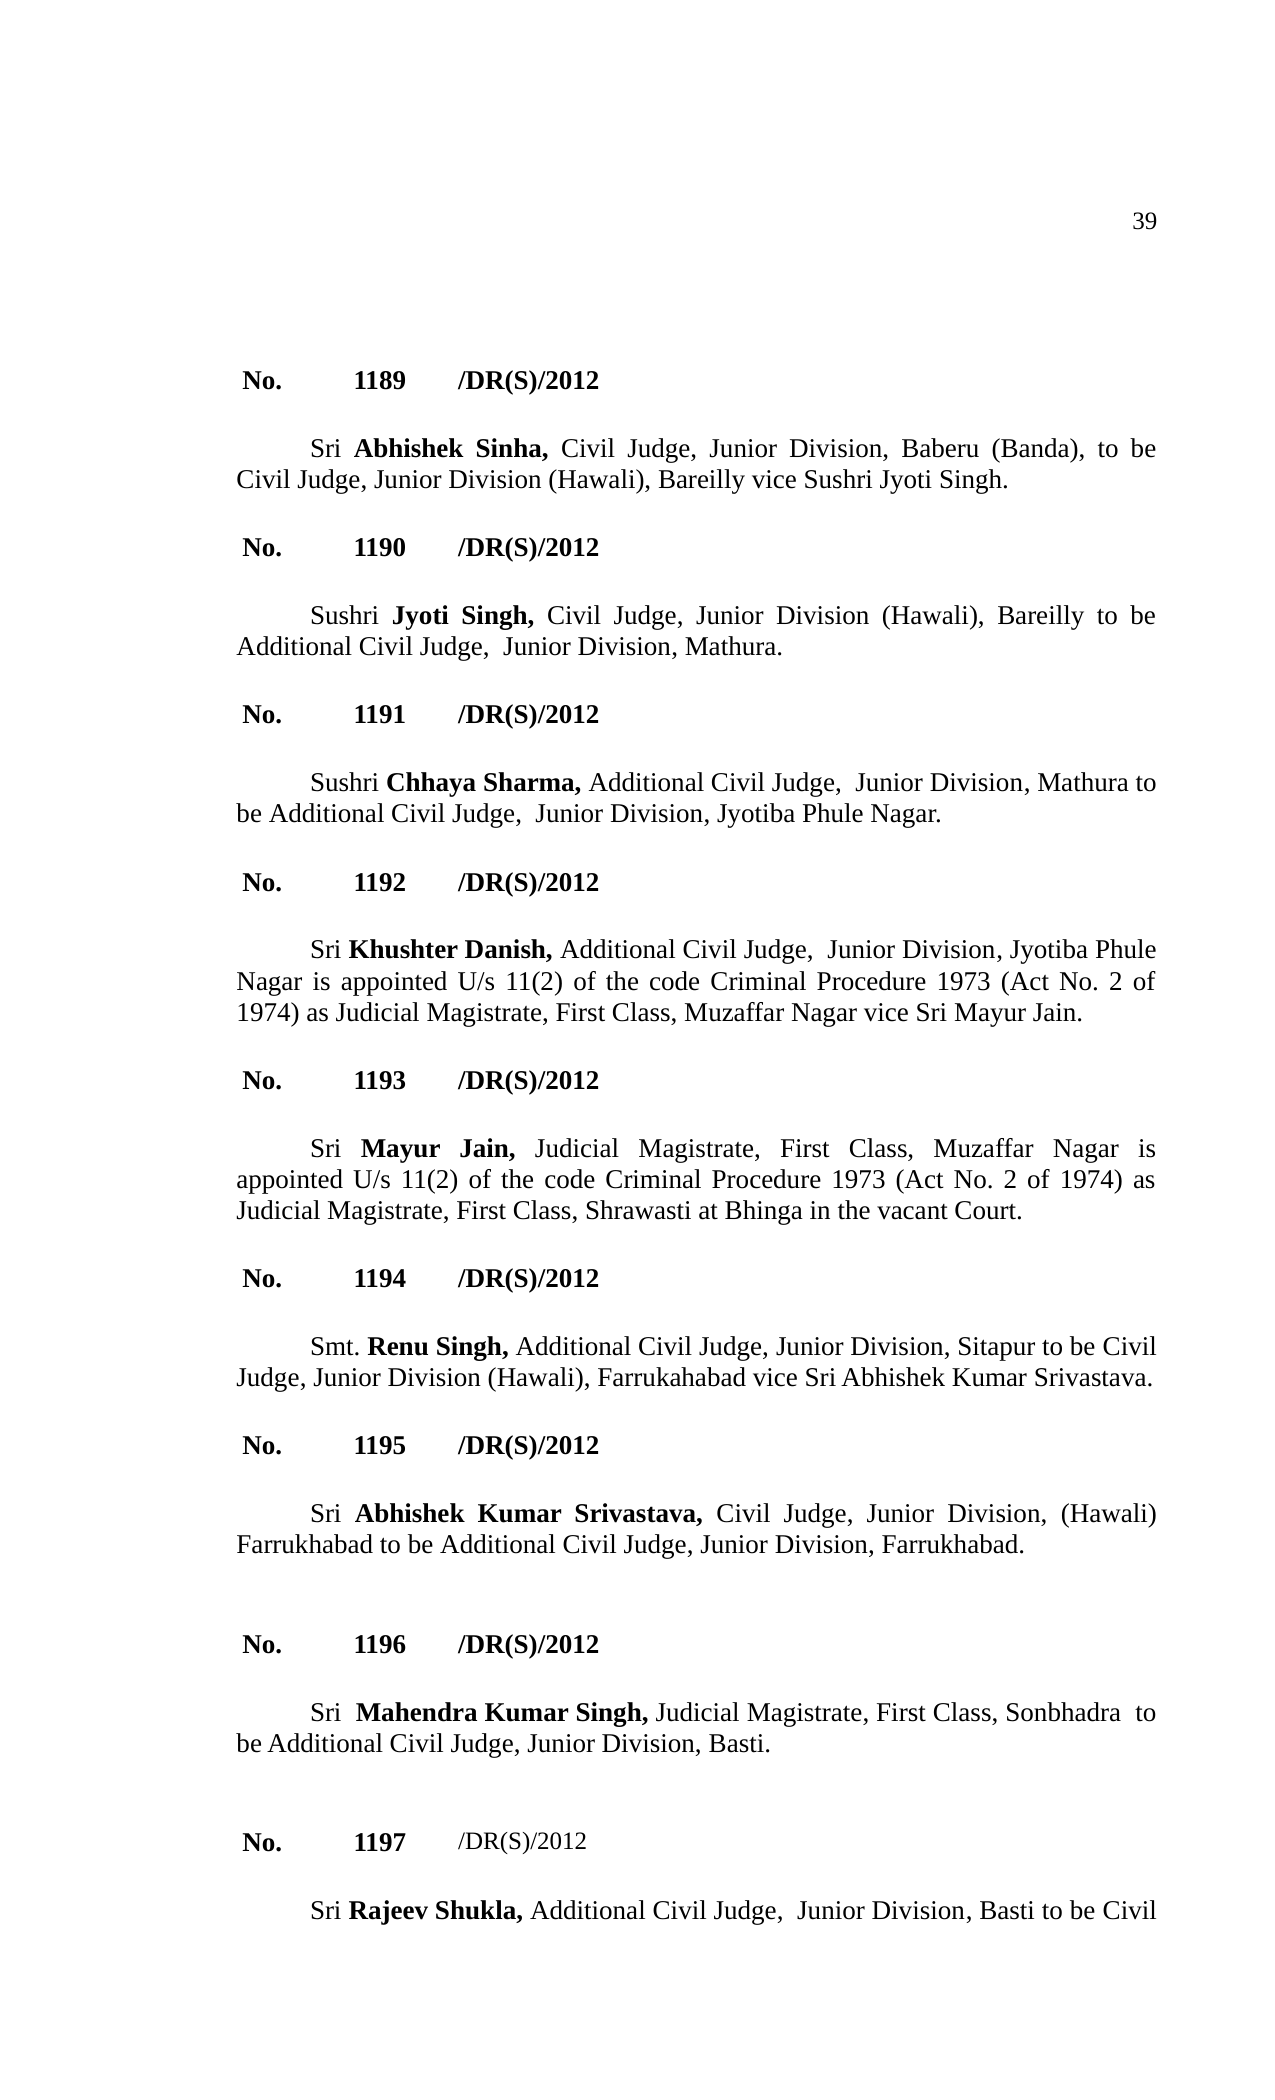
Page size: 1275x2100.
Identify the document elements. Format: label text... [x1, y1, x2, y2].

table_header No. [236, 860, 310, 902]
table_header [310, 1257, 452, 1299]
table_header /DR(S)/2012 [452, 526, 640, 568]
table_header /DR(S)/2012 [452, 1622, 640, 1665]
text Sri Abhishek Sinha, Civil Judge, Junior Division, Baberu (Banda), to be Civil Judge, Junior Division (Hawali), Bareilly vice Sushri Jyoti Singh. [236, 432, 1157, 494]
text Sri Abhishek Kumar Srivastava, Civil Judge, Junior Division, (Hawali) Farrukhabad to be Additional Civil Judge, Junior Division, Farrukhabad. [236, 1497, 1157, 1560]
text Smt. Renu Singh, Additional Civil Judge, Junior Division, Sitapur to be Civil Judge, Junior Division (Hawali), Farrukahabad vice Sri Abhishek Kumar Srivastava. [236, 1330, 1157, 1393]
table_header [310, 1820, 452, 1863]
text Sri Khushter Danish, Additional Civil Judge, Junior Division, Jyotiba Phule Nagar is appointed U/s 11(2) of the code Criminal Procedure 1973 (Act No. 2 of 1974) as Judicial Magistrate, First Class, Muzaffar Nagar vice Sri Mayur Jain. [236, 934, 1157, 1027]
table_header No. [236, 1424, 310, 1466]
text Sushri Chhaya Sharma, Additional Civil Judge, Junior Division, Mathura to be Additional Civil Judge, Junior Division, Jyotiba Phule Nagar. [236, 766, 1157, 829]
table_header [310, 526, 452, 568]
table_header No. [236, 693, 310, 735]
table_header No. [236, 1820, 310, 1863]
table_header No. [236, 1622, 310, 1665]
table_header [310, 1622, 452, 1665]
table_header /DR(S)/2012 [452, 860, 640, 902]
table_header [310, 693, 452, 735]
table_header /DR(S)/2012 [452, 1058, 640, 1101]
table_header [310, 1058, 452, 1101]
table_header [310, 860, 452, 902]
table_header No. [236, 358, 310, 401]
table_header /DR(S)/2012 [452, 1257, 640, 1299]
text Sri Mayur Jain, Judicial Magistrate, First Class, Muzaffar Nagar is appointed U/s 11(2) of the code Criminal Procedure 1973 (Act No. 2 of 1974) as Judicial Magistrate, First Class, Shrawasti at Bhinga in the vacant Court. [236, 1132, 1157, 1225]
table_header [310, 1424, 452, 1466]
table_header No. [236, 1058, 310, 1101]
table_header /DR(S)/2012 [452, 1820, 640, 1863]
table_header [310, 358, 452, 401]
table_header No. [236, 1257, 310, 1299]
table_header /DR(S)/2012 [452, 1424, 640, 1466]
text Sri Mahendra Kumar Singh, Judicial Magistrate, First Class, Sonbhadra to be Additional Civil Judge, Junior Division, Basti. [236, 1696, 1157, 1758]
text Sushri Jyoti Singh, Civil Judge, Junior Division (Hawali), Bareilly to be Additional Civil Judge, Junior Division, Mathura. [236, 599, 1157, 662]
table_header No. [236, 526, 310, 568]
text Sri Rajeev Shukla, Additional Civil Judge, Junior Division, Basti to be Civil [236, 1894, 1157, 1925]
table_header /DR(S)/2012 [452, 693, 640, 735]
table_header /DR(S)/2012 [452, 358, 640, 401]
